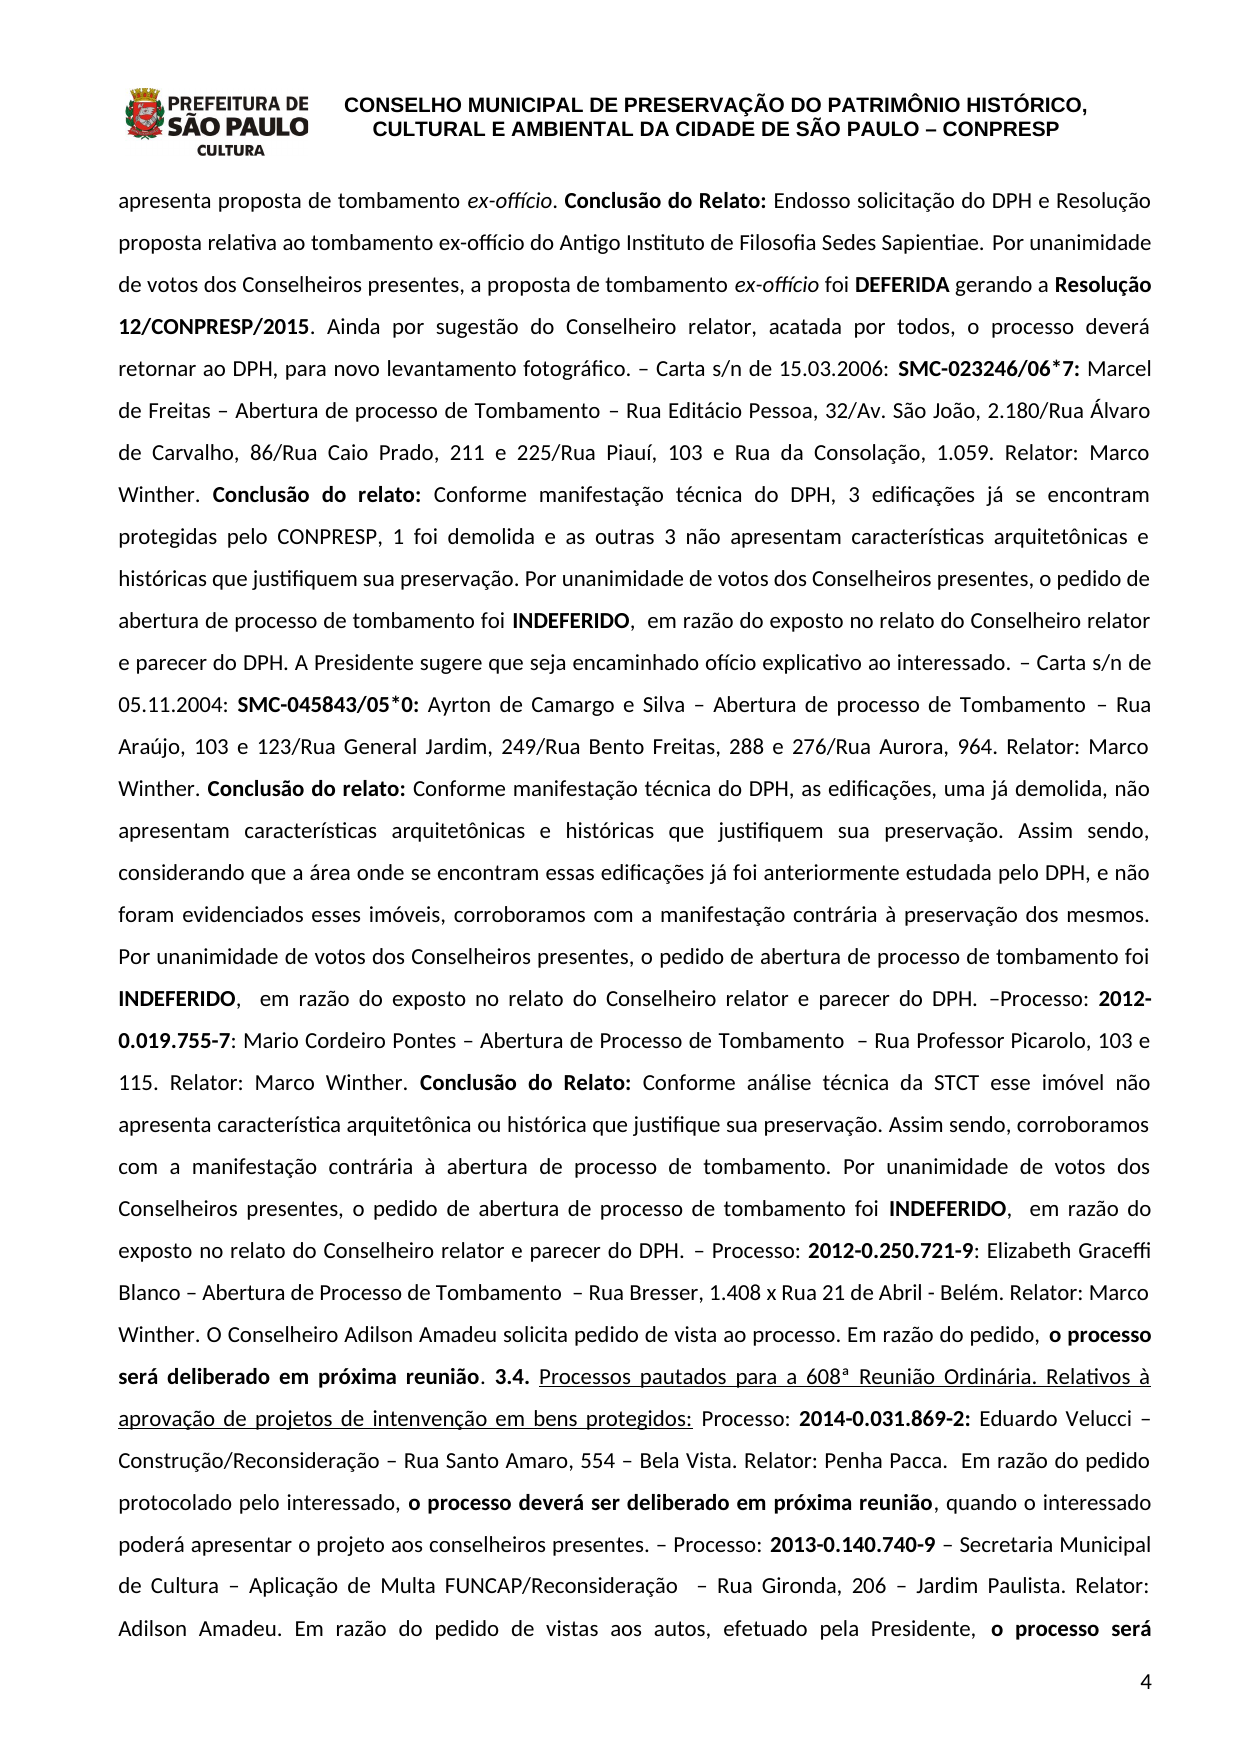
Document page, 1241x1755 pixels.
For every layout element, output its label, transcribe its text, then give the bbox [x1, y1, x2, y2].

text apresenta proposta de tombamento ex-offício. Conclusão do Relato: Endosso solicitação do DPH e Resolução proposta relativa ao tombamento ex-offício do Antigo Instituto de Filosofia Sedes Sapientiae. Por unanimidade de votos dos Conselheiros presentes, a proposta de tombamento ex-offício foi DEFERIDA gerando a Resolução 12/CONPRESP/2015. Ainda por sugestão do Conselheiro relator, acatada por todos, o processo deverá retornar ao DPH, para novo levantamento fotográfico. – Carta s/n de 15.03.2006: SMC-023246/06*7: Marcel de Freitas – Abertura de processo de Tombamento – Rua Editácio Pessoa, 32/Av. São João, 2.180/Rua Álvaro de Carvalho, 86/Rua Caio Prado, 211 e 225/Rua Piauí, 103 e Rua da Consolação, 1.059. Relator: Marco Winther. Conclusão do relato: Conforme manifestação técnica do DPH, 3 edificações já se encontram protegidas pelo CONPRESP, 1 foi demolida e as outras 3 não apresentam características arquitetônicas e históricas que justifiquem sua preservação. Por unanimidade de votos dos Conselheiros presentes, o pedido de abertura de processo de tombamento foi INDEFERIDO, em razão do exposto no relato do Conselheiro relator e parecer do DPH. A Presidente sugere que seja encaminhado ofício explicativo ao interessado. – Carta s/n de 05.11.2004: SMC-045843/05*0: Ayrton de Camargo e Silva – Abertura de processo de Tombamento – Rua Araújo, 103 e 123/Rua General Jardim, 249/Rua Bento Freitas, 288 e 276/Rua Aurora, 964. Relator: Marco Winther. Conclusão do relato: Conforme manifestação técnica do DPH, as edificações, uma já demolida, não apresentam características arquitetônicas e históricas que justifiquem sua preservação. Assim sendo, considerando que a área onde se encontram essas edificações já foi anteriormente estudada pelo DPH, e não foram evidenciados esses imóveis, corroboramos com a manifestação contrária à preservação dos mesmos. Por unanimidade de votos dos Conselheiros presentes, o pedido de abertura de processo de tombamento foi INDEFERIDO, em razão do exposto no relato do Conselheiro relator e parecer do DPH. –Processo: 2012-0.019.755-7: Mario Cordeiro Pontes – Abertura de Processo de Tombamento – Rua Professor Picarolo, 103 e 115. Relator: Marco Winther. Conclusão do Relato: Conforme análise técnica da STCT esse imóvel não apresenta característica arquitetônica ou histórica que justifique sua preservação. Assim sendo, corroboramos com a manifestação contrária à abertura de processo de tombamento. Por unanimidade de votos dos Conselheiros presentes, o pedido de abertura de processo de tombamento foi INDEFERIDO, em razão do exposto no relato do Conselheiro relator e parecer do DPH. – Processo: 2012-0.250.721-9: Elizabeth Graceffi Blanco – Abertura de Processo de Tombamento – Rua Bresser, 1.408 x Rua 21 de Abril - Belém. Relator: Marco Winther. O Conselheiro Adilson Amadeu solicita pedido de vista ao processo. Em razão do pedido, o processo será deliberado em próxima reunião. 3.4. Processos pautados para a 608ª Reunião Ordinária. Relativos à aprovação de projetos de intenvenção em bens protegidos: Processo: 2014-0.031.869-2: Eduardo Velucci – Construção/Reconsideração – Rua Santo Amaro, 554 – Bela Vista. Relator: Penha Pacca. Em razão do pedido protocolado pelo interessado, o processo deverá ser deliberado em próxima reunião, quando o interessado poderá apresentar o projeto aos conselheiros presentes. – Processo: 2013-0.140.740-9 – Secretaria Municipal de Cultura – Aplicação de Multa FUNCAP/Reconsideração – Rua Gironda, 206 – Jardim Paulista. Relator: Adilson Amadeu. Em razão do pedido de vistas aos autos, efetuado pela Presidente, o processo será [118, 186, 1152, 1642]
